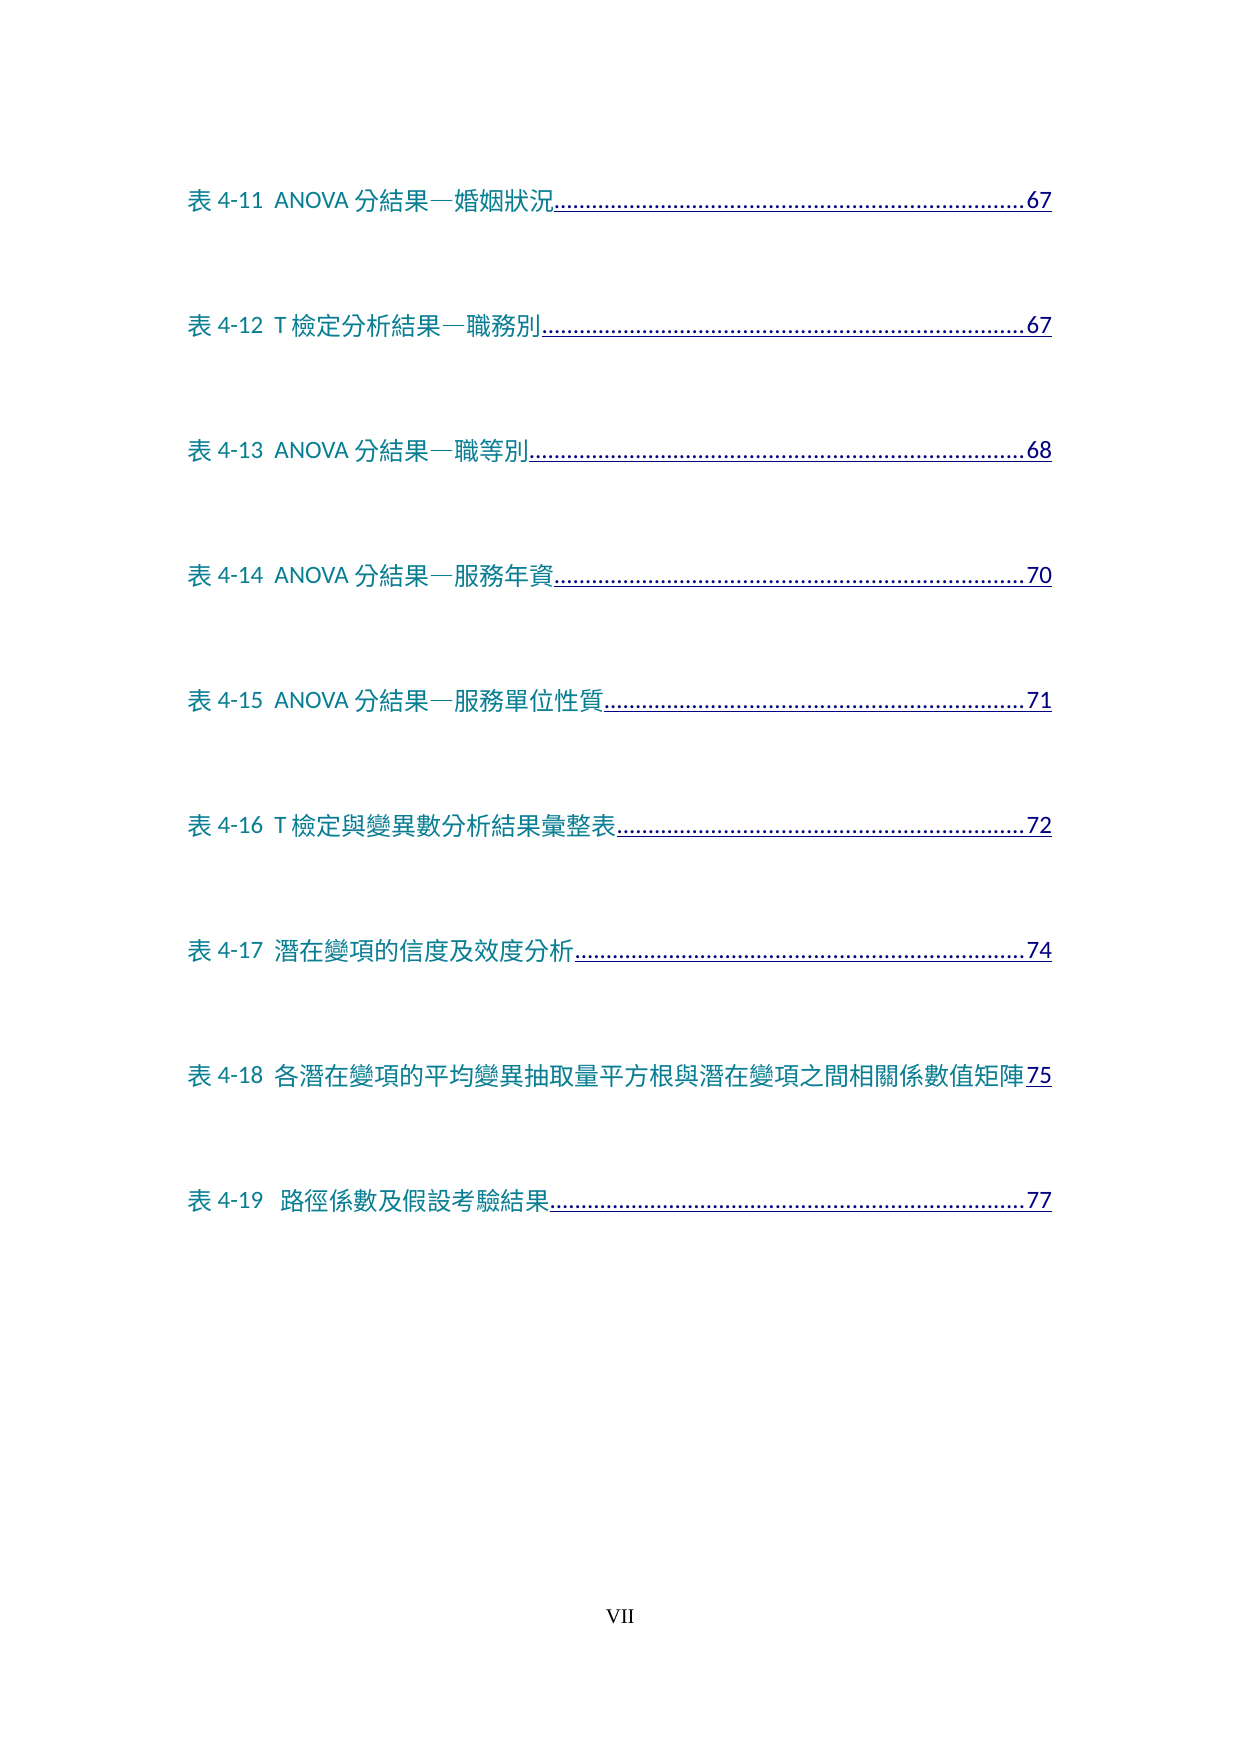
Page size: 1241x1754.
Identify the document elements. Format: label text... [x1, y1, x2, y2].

text 表4-19 路徑係數及假設考驗結果 77 [187, 1158, 1053, 1221]
text 表4-12 t檢定分析結果—職務別 67 [187, 283, 1053, 346]
text 表4-16 t檢定與變異數分析結果彙整表 72 [187, 783, 1053, 846]
text 表4-14 ANOVA分結果—服務年資 70 [187, 533, 1053, 596]
text 表4-17 潛在變項的信度及效度分析 74 [187, 908, 1053, 971]
text 表4-18 各潛在變項的平均變異抽取量平方根與潛在變項之間相關係數值矩陣 75 [187, 1033, 1053, 1096]
text 表4-13 ANOVA分結果—職等別 68 [187, 408, 1053, 471]
text 表4-15 ANOVA分結果—服務單位性質 71 [187, 658, 1053, 721]
text 表4-11 ANOVA分結果—婚姻狀況 67 [187, 158, 1053, 221]
